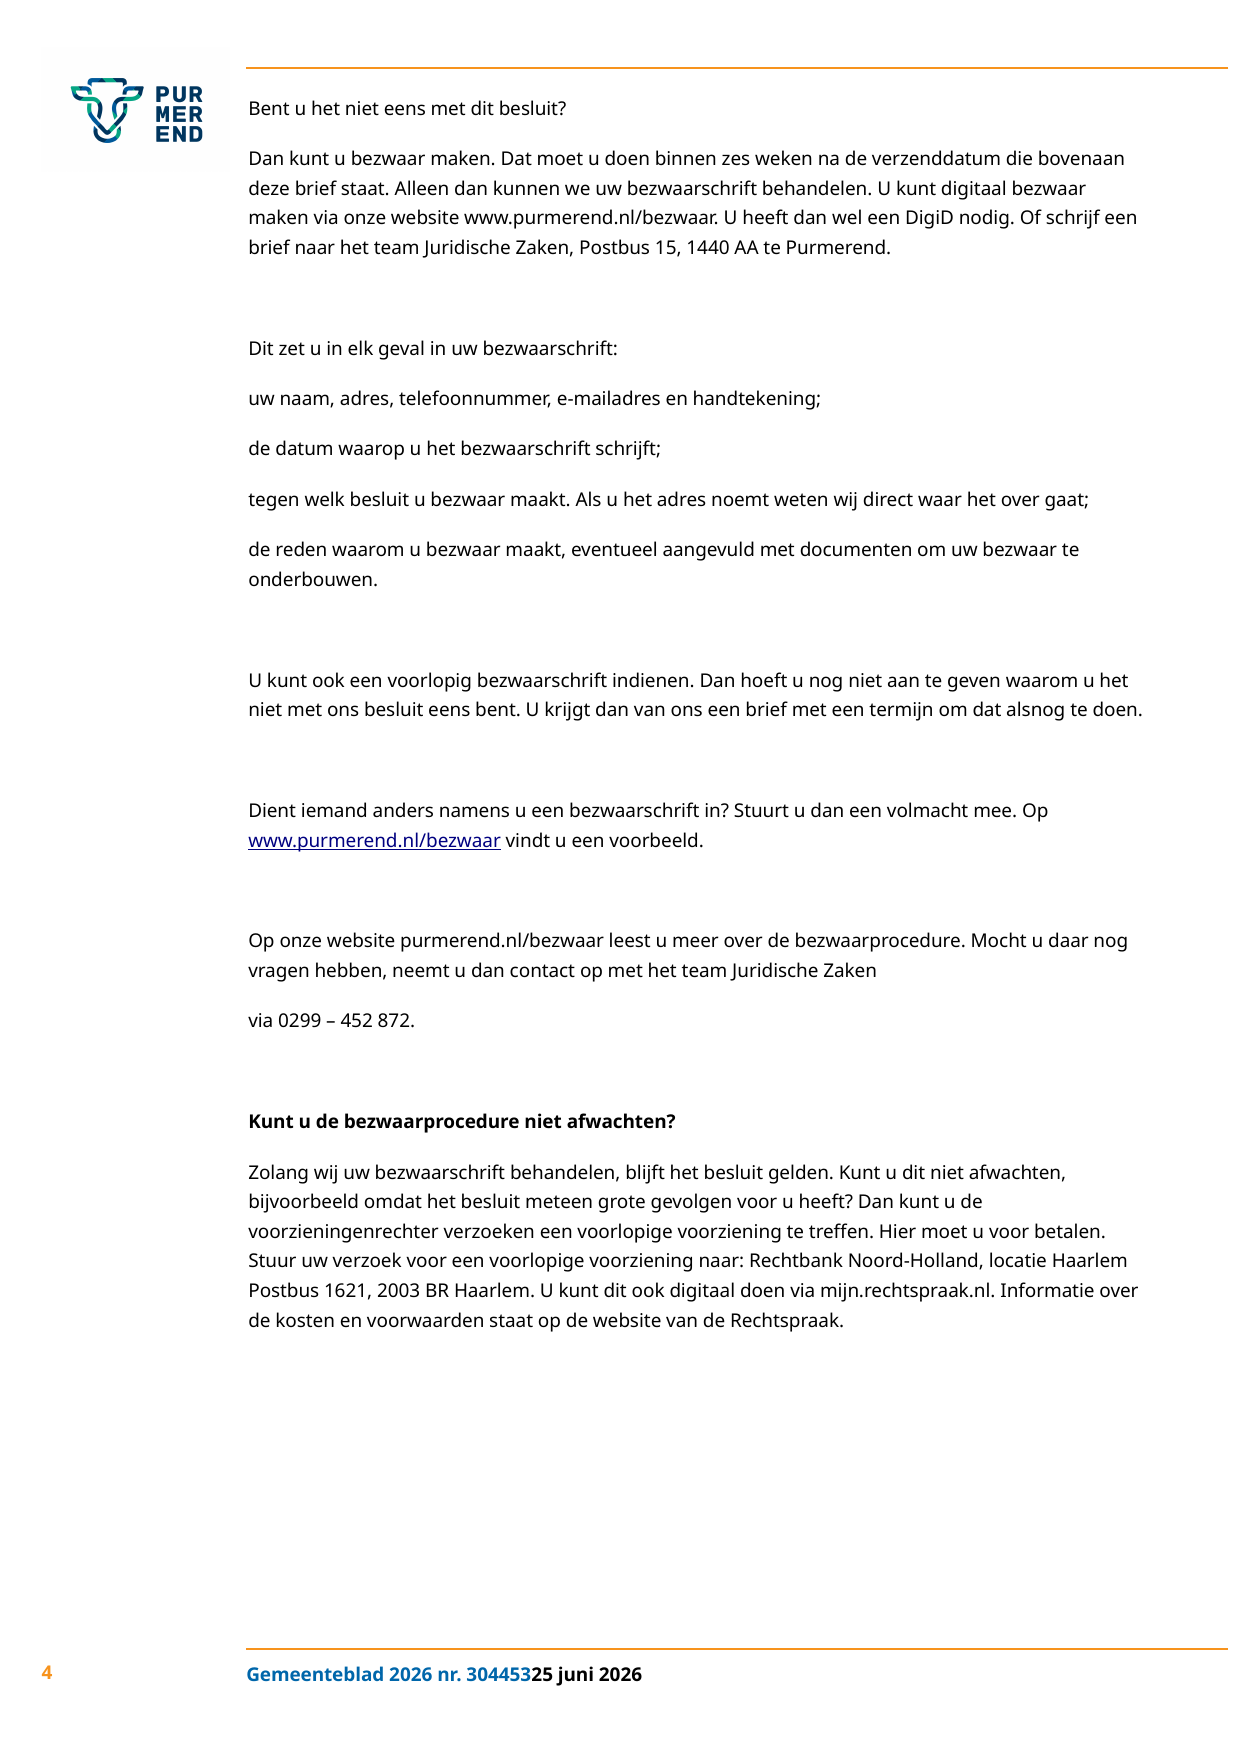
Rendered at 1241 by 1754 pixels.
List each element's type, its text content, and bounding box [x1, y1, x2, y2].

text de reden waarom u bezwaar maakt, eventueel aangevuld met documenten om uw bezwaar te onderbouwen. [248, 536, 1152, 592]
text U kunt ook een voorlopig bezwaarschrift indienen. Dan hoeft u nog niet aan te geven waarom u het niet met ons besluit eens bent. U krijgt dan van ons een brief met een termijn om dat alsnog te doen. [248, 667, 1152, 722]
text Bent u het niet eens met dit besluit? [248, 95, 1152, 121]
text Op onze website purmerend.nl/bezwaar leest u meer over de bezwaarprocedure. Mocht u daar nog vragen hebben, neemt u dan contact op met het team Juridische Zaken [248, 928, 1152, 983]
text Zolang wij uw bezwaarschrift behandelen, blijft het besluit gelden. Kunt u dit niet afwachten, bijvoorbeeld omdat het besluit meteen grote gevolgen voor u heeft? Dan kunt u de voorzieningenrechter verzoeken een voorlopige voorziening te treffen. Hier moet u voor betalen. Stuur uw verzoek voor een voorlopige voorziening naar: Rechtbank Noord-Holland, locatie Haarlem Postbus 1621, 2003 BR Haarlem. U kunt dit ook digitaal doen via mijn.rechtspraak.nl. Informatie over de kosten en voorwaarden staat op de website van de Rechtspraak. [248, 1159, 1152, 1333]
text Kunt u de bezwaarprocedure niet afwachten? [248, 1108, 1152, 1134]
text Dient iemand anders namens u een bezwaarschrift in? Stuurt u dan een volmacht mee. Op www.purmerend.nl/bezwaar vindt u een voorbeeld. [248, 797, 1152, 853]
text Dan kunt u bezwaar maken. Dat moet u doen binnen zes weken na de verzenddatum die bovenaan deze brief staat. Alleen dan kunnen we uw bezwaarschrift behandelen. U kunt digitaal bezwaar maken via onze website www.purmerend.nl/bezwaar. U heeft dan wel een DigiD nodig. Of schrijf een brief naar het team Juridische Zaken, Postbus 15, 1440 AA te Purmerend. [248, 145, 1152, 260]
text tegen welk besluit u bezwaar maakt. Als u het adres noemt weten wij direct waar het over gaat; [248, 486, 1152, 512]
text uw naam, adres, telefoonnummer, e-mailadres en handtekening; [248, 385, 1152, 411]
picture [41, 47, 231, 172]
text de datum waarop u het bezwaarschrift schrijft; [248, 436, 1152, 461]
text via 0299 – 452 872. [248, 1008, 1152, 1033]
text Dit zet u in elk geval in uw bezwaarschrift: [248, 335, 1152, 361]
